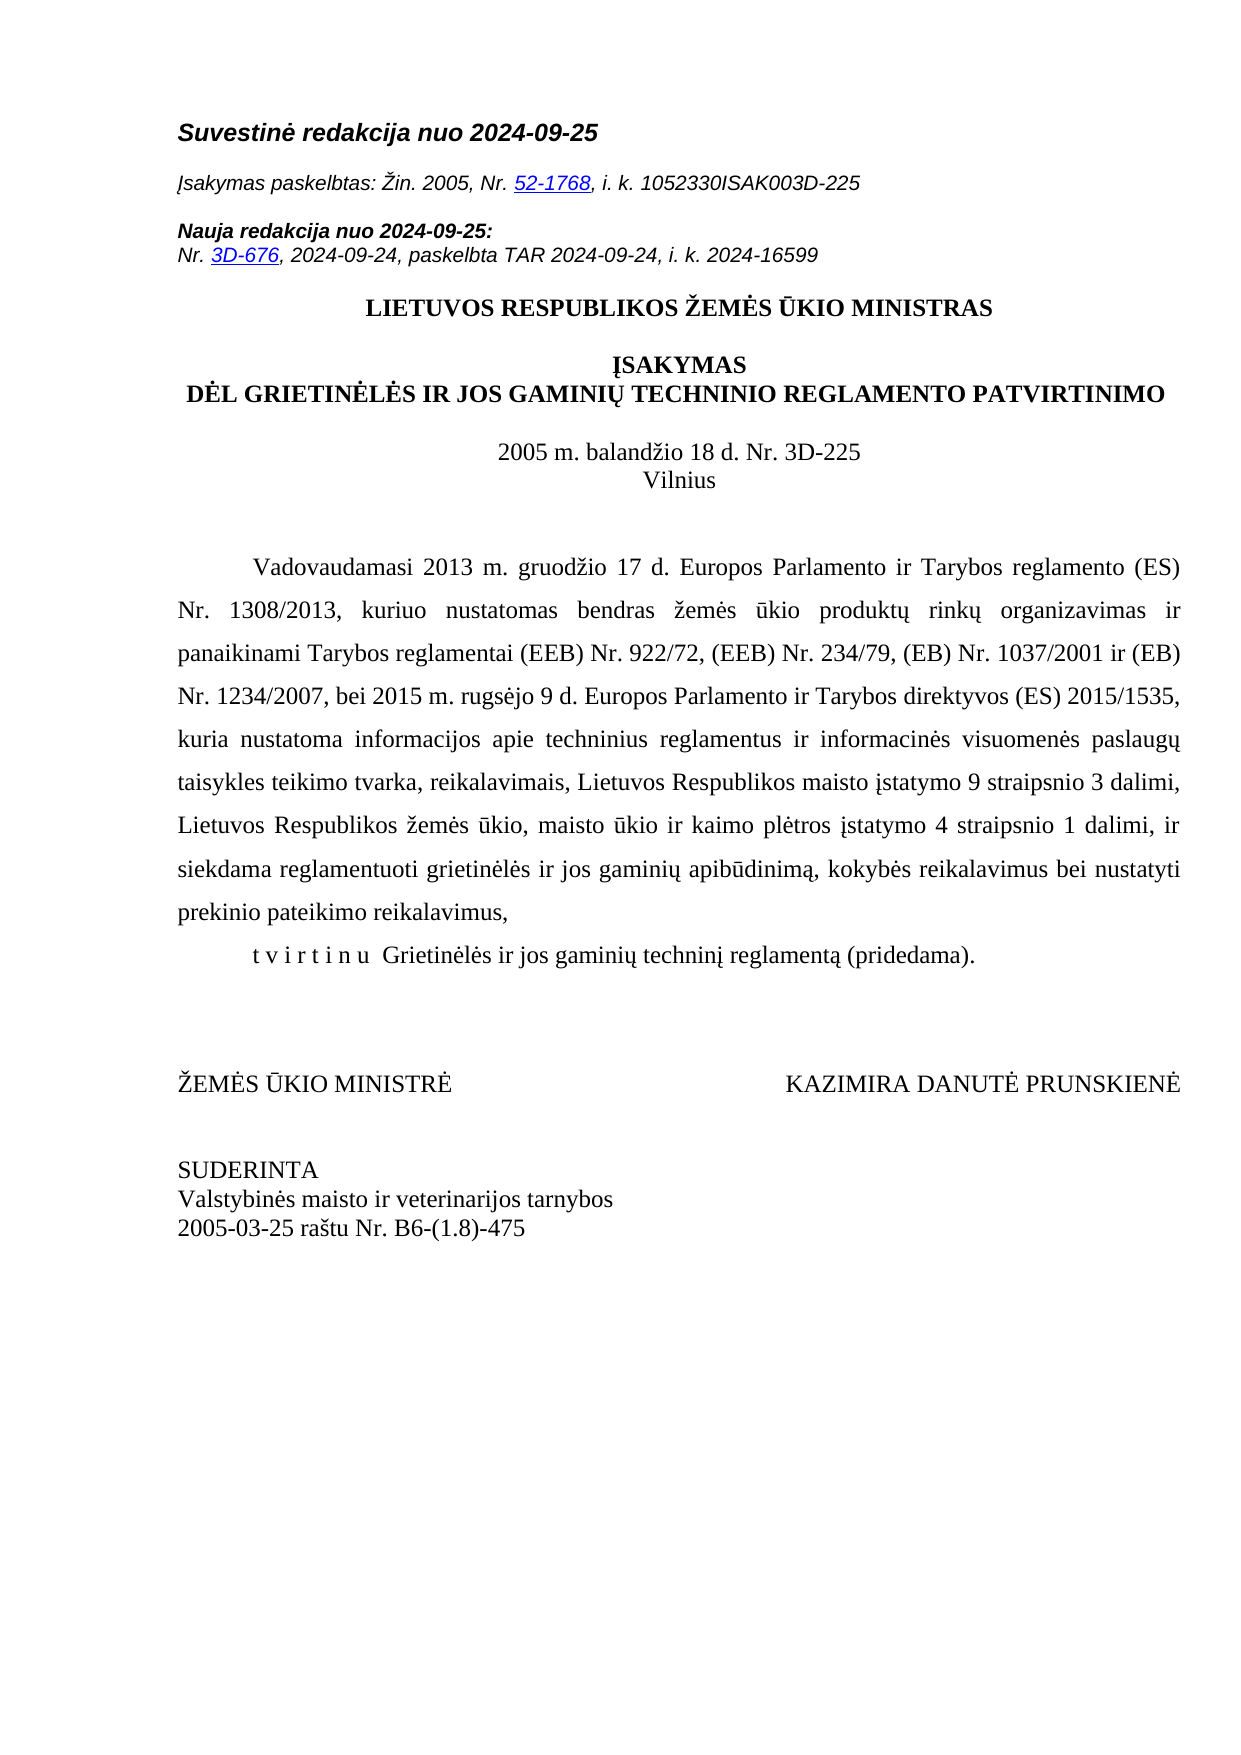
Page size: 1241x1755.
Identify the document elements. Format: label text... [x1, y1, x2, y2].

text Vadovaudamasi 2013 m. gruodžio 17 d. Europos Parlamento ir Tarybos reglamento (ES) Nr. 1308/2013, kuriuo nustatomas bendras žemės ūkio produktų rinkų organizavimas ir panaikinami Tarybos reglamentai (EEB) Nr. 922/72, (EEB) Nr. 234/79, (EB) Nr. 1037/2001 ir (EB) Nr. 1234/2007, bei 2015 m. rugsėjo 9 d. Europos Parlamento ir Tarybos direktyvos (ES) 2015/1535, kuria nustatoma informacijos apie techninius reglamentus ir informacinės visuomenės paslaugų taisykles teikimo tvarka, reikalavimais, Lietuvos Respublikos maisto įstatymo 9 straipsnio 3 dalimi, Lietuvos Respublikos žemės ūkio, maisto ūkio ir kaimo plėtros įstatymo 4 straipsnio 1 dalimi, ir siekdama reglamentuoti grietinėlės ir jos gaminių apibūdinimą, kokybės reikalavimus bei nustatyti prekinio pateikimo reikalavimus, [177, 552, 1181, 926]
text Suvestinė redakcija nuo 2024-09-25 [177, 118, 1181, 147]
text LIETUVOS RESPUBLIKOS ŽEMĖS ŪKIO MINISTRAS [177, 293, 1181, 322]
text 2005-03-25 raštu Nr. B6-(1.8)-475 [177, 1213, 1181, 1242]
text Vilnius [177, 466, 1181, 494]
text Nauja redakcija nuo 2024-09-25: [177, 219, 1181, 243]
text tvirtinu Grietinėlės ir jos gaminių techninį reglamentą (pridedama). [177, 940, 1181, 969]
text Valstybinės maisto ir veterinarijos tarnybos [177, 1184, 1181, 1213]
text Nr. 3D-676, 2024-09-24, paskelbta TAR 2024-09-24, i. k. 2024-16599 [177, 243, 1181, 267]
text DĖL GRIETINĖLĖS IR JOS GAMINIŲ TECHNINIO REGLAMENTO PATVIRTINIMO [177, 379, 1181, 408]
text SUDERINTA [177, 1156, 1181, 1184]
text Įsakymas paskelbtas: Žin. 2005, Nr. 52-1768, i. k. 1052330ISAK003D-225 [177, 171, 1181, 195]
text ĮSAKYMAS [177, 351, 1181, 379]
text 2005 m. balandžio 18 d. Nr. 3D-225 [177, 437, 1181, 466]
text Žemės ūkio ministrė Kazimira Danutė Prunskienė [177, 1069, 1181, 1098]
